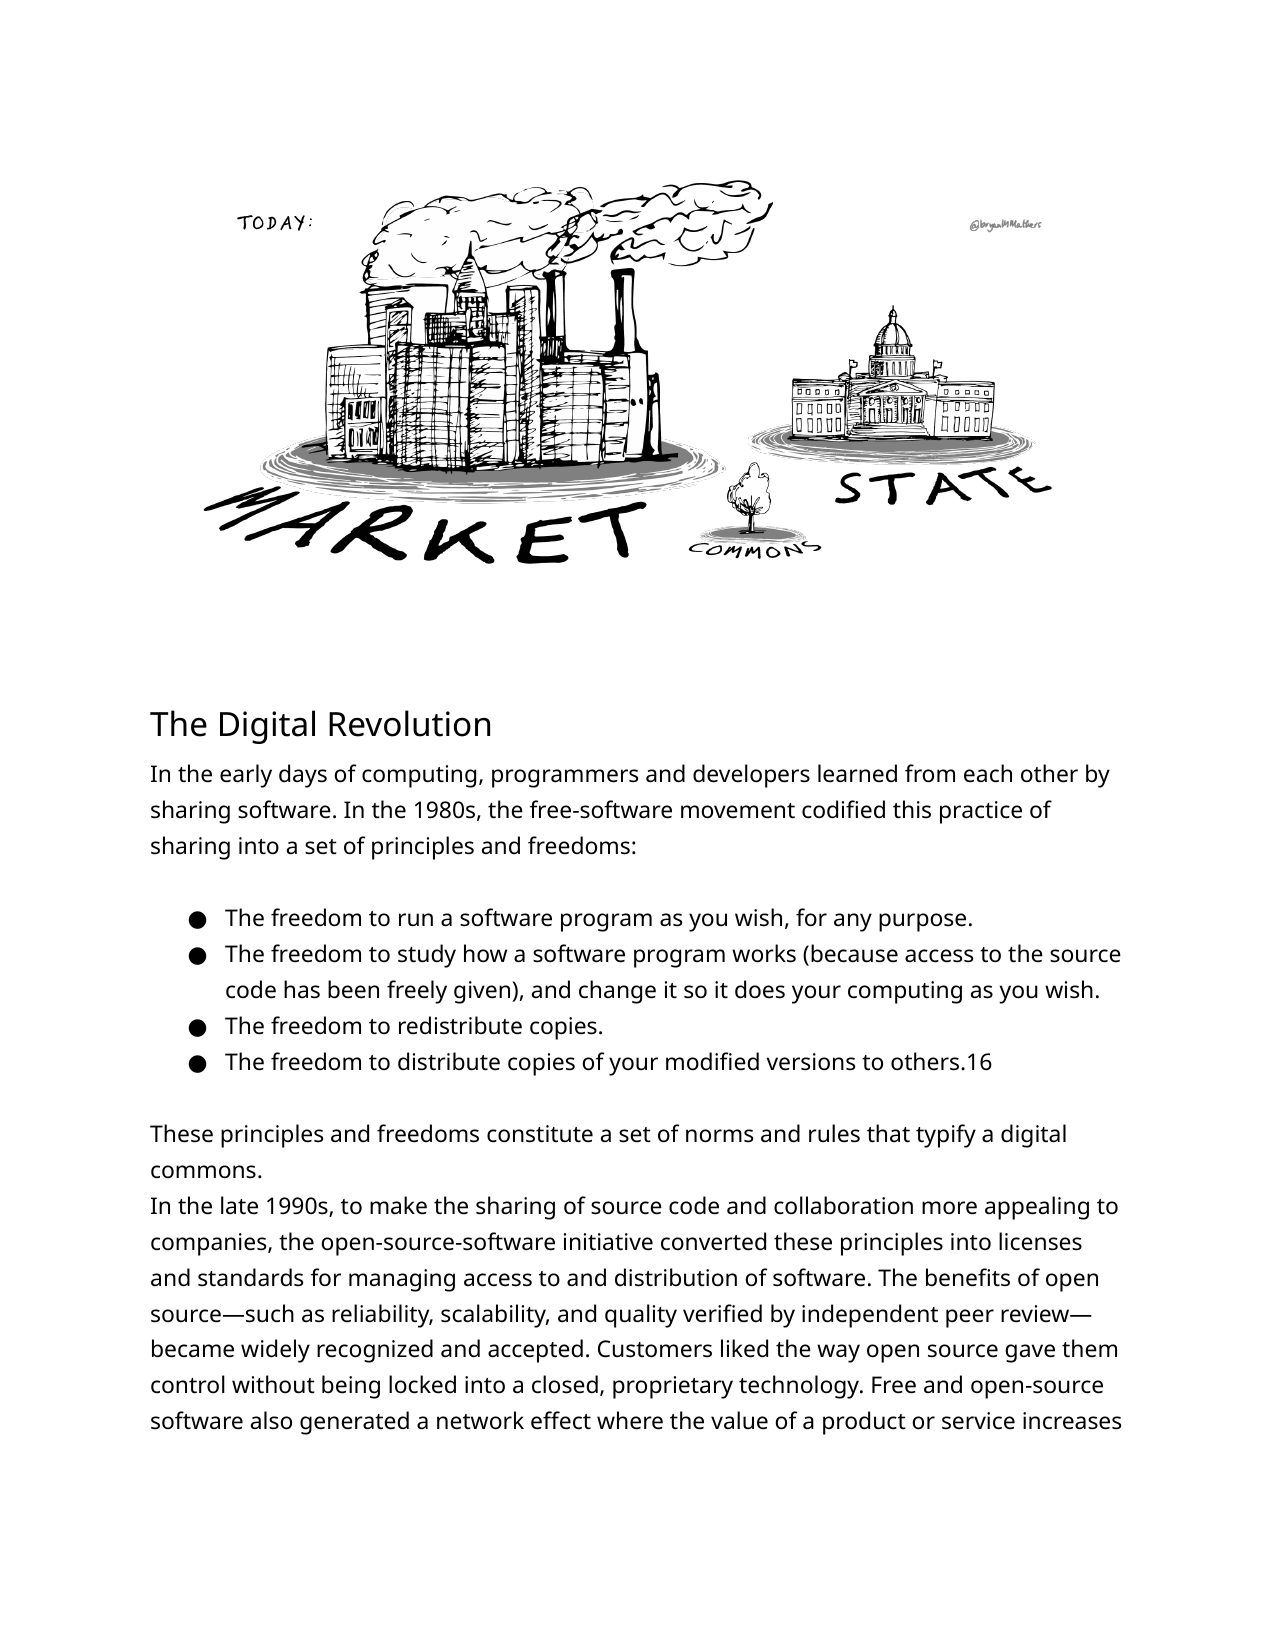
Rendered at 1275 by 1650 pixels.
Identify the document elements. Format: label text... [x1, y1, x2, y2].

list The freedom to run a software program as you wish, for any purpose. [187, 902, 1125, 933]
text These principles and freedoms constitute a set of norms and rules that typify a digital commons. [150, 1118, 1125, 1185]
list The freedom to redistribute copies. [187, 1010, 1125, 1041]
subtitle The Digital Revolution [150, 701, 1125, 746]
text In the late 1990s, to make the sharing of source code and collaboration more appealing to companies, the open-source-software initiative converted these principles into licenses and standards for managing access to and distribution of software. The benefits of open source—such as reliability, scalability, and quality verified by independent peer review—became widely recognized and accepted. Customers liked the way open source gave them control without being locked into a closed, proprietary technology. Free and open-source software also generated a network effect where the value of a product or service increases [150, 1190, 1125, 1437]
list The freedom to distribute copies of your modified versions to others.16 [187, 1046, 1125, 1077]
text In the early days of computing, programmers and developers learned from each other by sharing software. In the 1980s, the free-software movement codified this practice of sharing into a set of principles and freedoms: [150, 758, 1125, 862]
list The freedom to study how a software program works (because access to the source code has been freely given), and change it so it does your computing as you wish. [187, 938, 1125, 1005]
picture [150, 150, 1125, 659]
